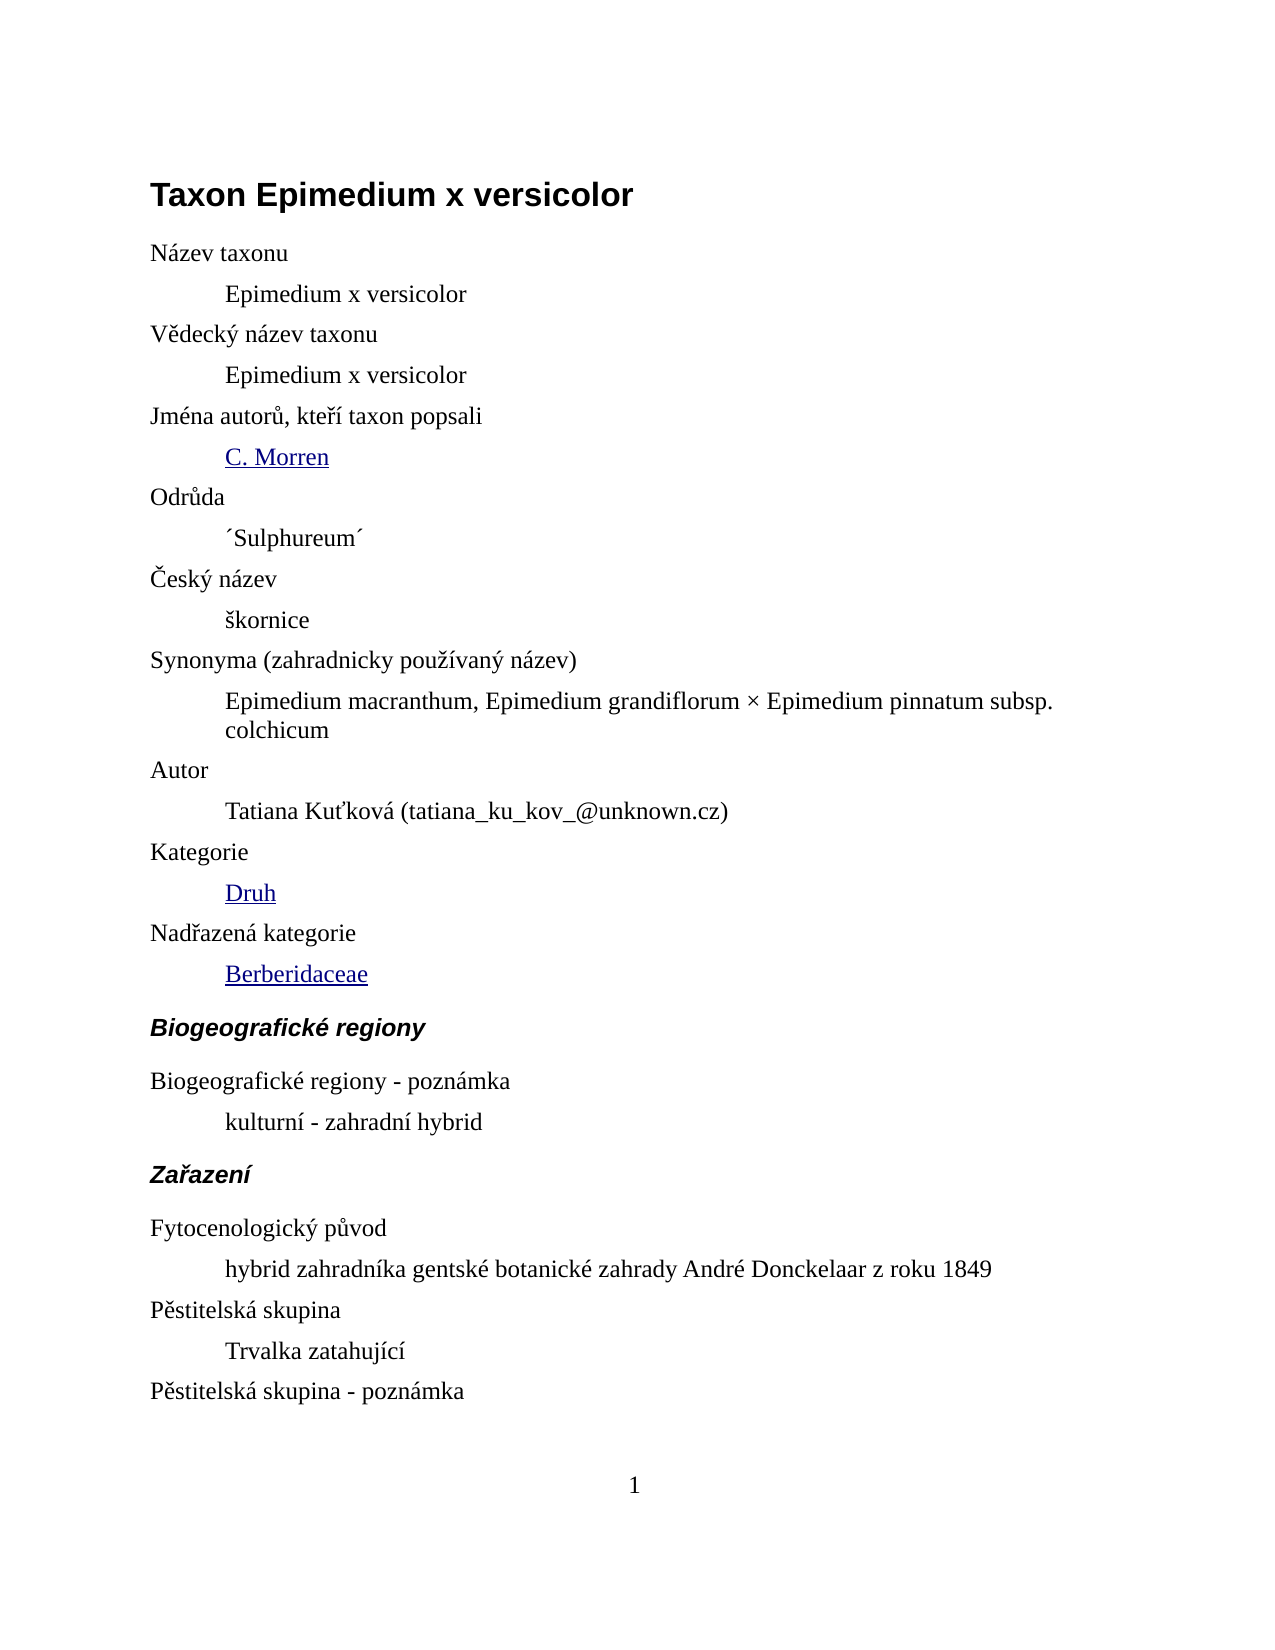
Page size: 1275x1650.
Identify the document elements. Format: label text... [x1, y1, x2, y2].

text Fytocenologický původ [150, 1213, 1125, 1242]
text škornice [225, 605, 1125, 633]
text Kategorie [150, 837, 1125, 866]
text C. Morren [225, 442, 1125, 471]
text Epimedium macranthum, Epimedium grandiflorum × Epimedium pinnatum subsp. colchicum [225, 686, 1125, 744]
text Epimedium x versicolor [225, 279, 1125, 308]
subtitle Biogeografické regiony [150, 1013, 1125, 1042]
text Nadřazená kategorie [150, 918, 1125, 947]
text hybrid zahradníka gentské botanické zahrady André Donckelaar z roku 1849 [225, 1254, 1125, 1283]
text Český název [150, 564, 1125, 593]
text Pěstitelská skupina - poznámka [150, 1376, 1125, 1405]
text Tatiana Kuťková (tatiana_ku_kov_@unknown.cz) [225, 796, 1125, 825]
text Epimedium x versicolor [225, 360, 1125, 389]
text Jména autorů, kteří taxon popsali [150, 401, 1125, 430]
text Autor [150, 756, 1125, 784]
text Berberidaceae [225, 959, 1125, 988]
text Odrůda [150, 482, 1125, 511]
subtitle Taxon Epimedium x versicolor [150, 175, 1125, 214]
text kulturní - zahradní hybrid [225, 1107, 1125, 1136]
text Pěstitelská skupina [150, 1295, 1125, 1324]
text Druh [225, 878, 1125, 907]
text Biogeografické regiony - poznámka [150, 1066, 1125, 1095]
text Trvalka zatahující [225, 1336, 1125, 1364]
text ´Sulphureum´ [225, 523, 1125, 552]
subtitle Zařazení [150, 1161, 1125, 1189]
text Název taxonu [150, 238, 1125, 267]
text Vědecký název taxonu [150, 319, 1125, 348]
text Synonyma (zahradnicky používaný název) [150, 645, 1125, 674]
